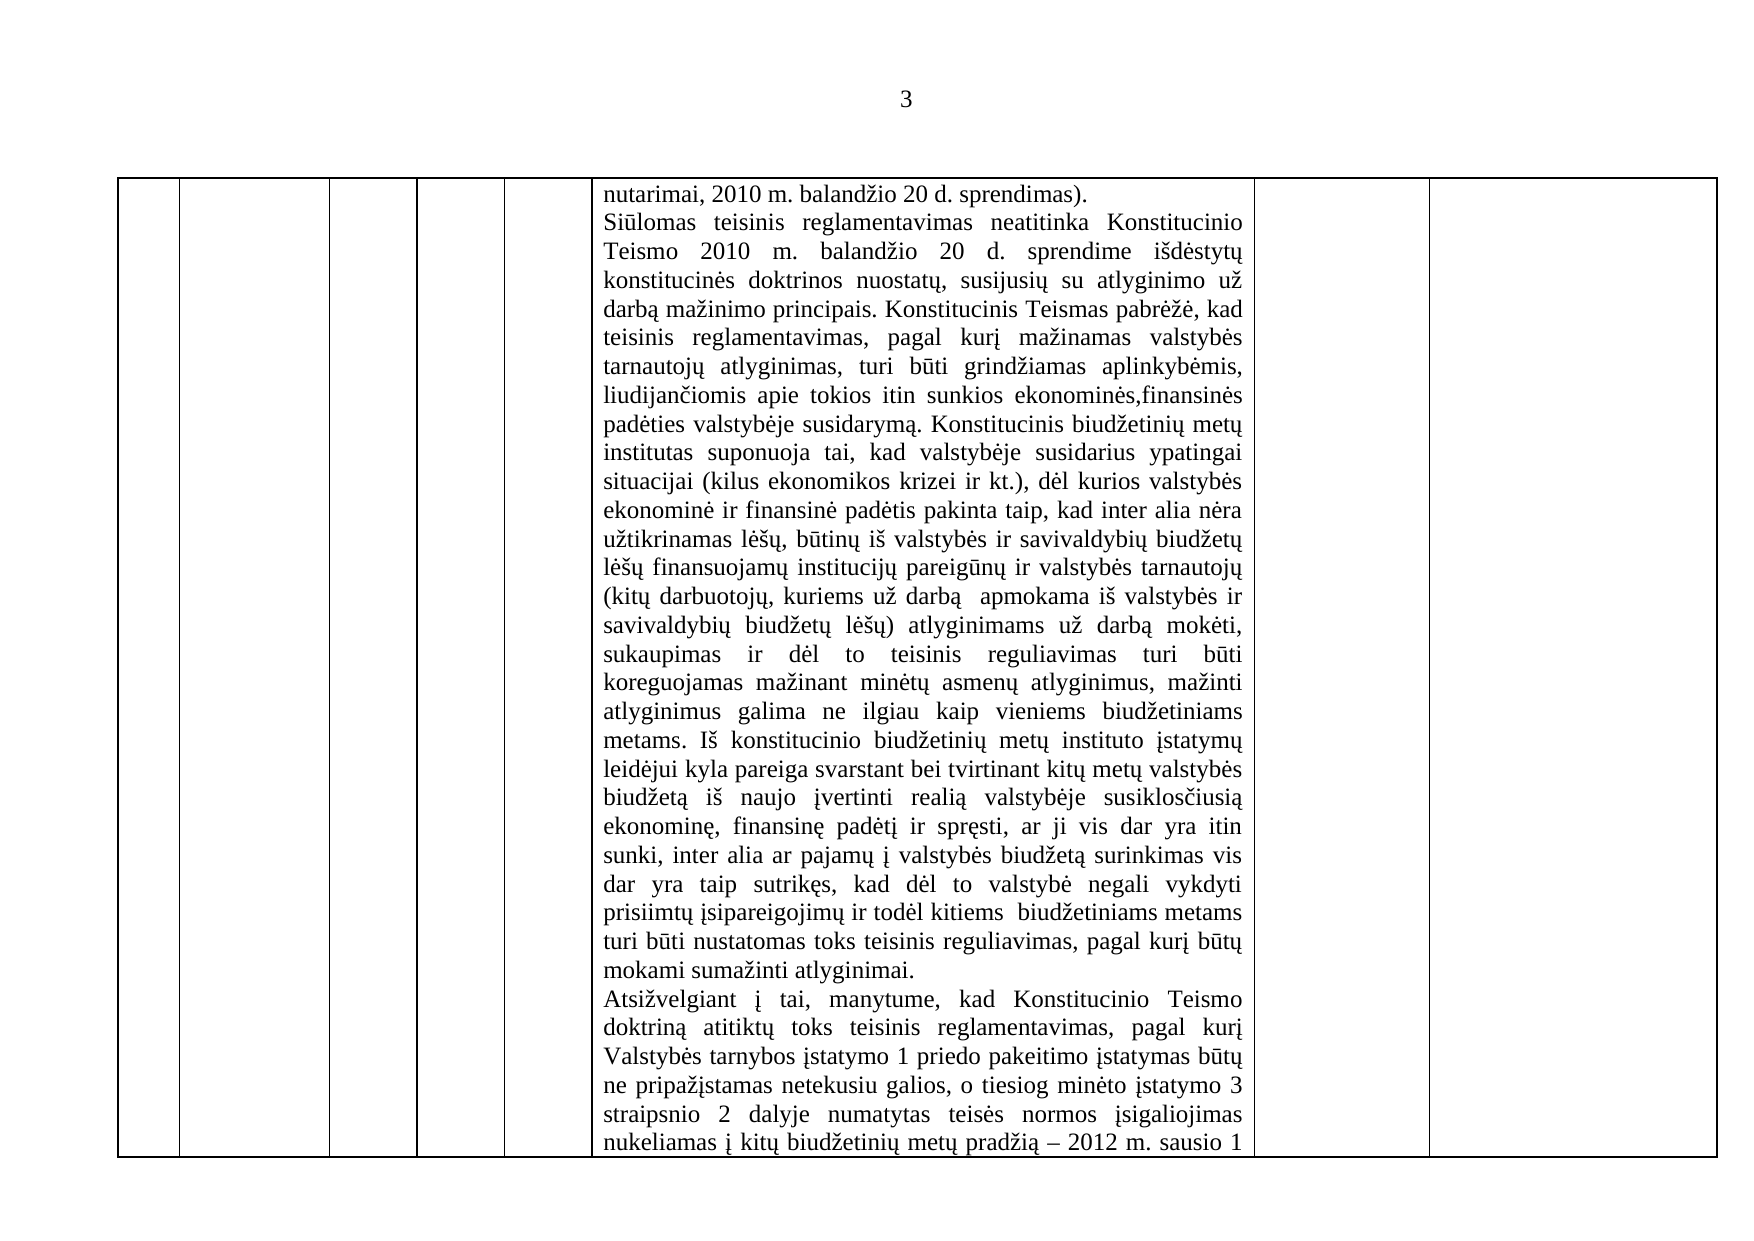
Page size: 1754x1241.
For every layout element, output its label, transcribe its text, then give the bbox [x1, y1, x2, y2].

table_cell [180, 179, 329, 1156]
table_cell [505, 179, 591, 1156]
table_cell [119, 179, 179, 1156]
table_cell [330, 179, 416, 1156]
table_cell [418, 179, 504, 1156]
table_cell nutarimai, 2010 m. balandžio 20 d. sprendimas). Siūlomas teisinis reglamentavimas neatitinka Konstitucinio Teismo 2010 m. balandžio 20 d. sprendime išdėstytų konstitucinės doktrinos nuostatų, susijusių su atlyginimo už darbą mažinimo principais. Konstitucinis Teismas pabrėžė, kad teisinis reglamentavimas, pagal kurį mažinamas valstybės tarnautojų atlyginimas, turi būti grindžiamas aplinkybėmis, liudijančiomis apie tokios itin sunkios ekonominės,finansinės padėties valstybėje susidarymą. Konstitucinis biudžetinių metų institutas suponuoja tai, kad valstybėje susidarius ypatingai situacijai (kilus ekonomikos krizei ir kt.), dėl kurios valstybės ekonominė ir finansinė padėtis pakinta taip, kad inter alia nėra užtikrinamas lėšų, būtinų iš valstybės ir savivaldybių biudžetų lėšų finansuojamų institucijų pareigūnų ir valstybės tarnautojų (kitų darbuotojų, kuriems už darbą apmokama iš valstybės ir savivaldybių biudžetų lėšų) atlyginimams už darbą mokėti, sukaupimas ir dėl to teisinis reguliavimas turi būti koreguojamas mažinant minėtų asmenų atlyginimus, mažinti atlyginimus galima ne ilgiau kaip vieniems biudžetiniams metams. Iš konstitucinio biudžetinių metų instituto įstatymų leidėjui kyla pareiga svarstant bei tvirtinant kitų metų valstybės biudžetą iš naujo įvertinti realią valstybėje susiklosčiusią ekonominę, finansinę padėtį ir spręsti, ar ji vis dar yra itin sunki, inter alia ar pajamų į valstybės biudžetą surinkimas vis dar yra taip sutrikęs, kad dėl to valstybė negali vykdyti prisiimtų įsipareigojimų ir todėl kitiems biudžetiniams metams turi būti nustatomas toks teisinis reguliavimas, pagal kurį būtų mokami sumažinti atlyginimai. Atsižvelgiant į tai, manytume, kad Konstitucinio Teismo doktriną atitiktų toks teisinis reglamentavimas, pagal kurį Valstybės tarnybos įstatymo 1 priedo pakeitimo įstatymas būtų ne pripažįstamas netekusiu galios, o tiesiog minėto įstatymo 3 straipsnio 2 dalyje numatytas teisės normos įsigaliojimas nukeliamas į kitų biudžetinių metų pradžią – 2012 m. sausio 1 [593, 179, 1254, 1156]
table_cell [1430, 179, 1716, 1156]
table_cell [1255, 179, 1429, 1156]
